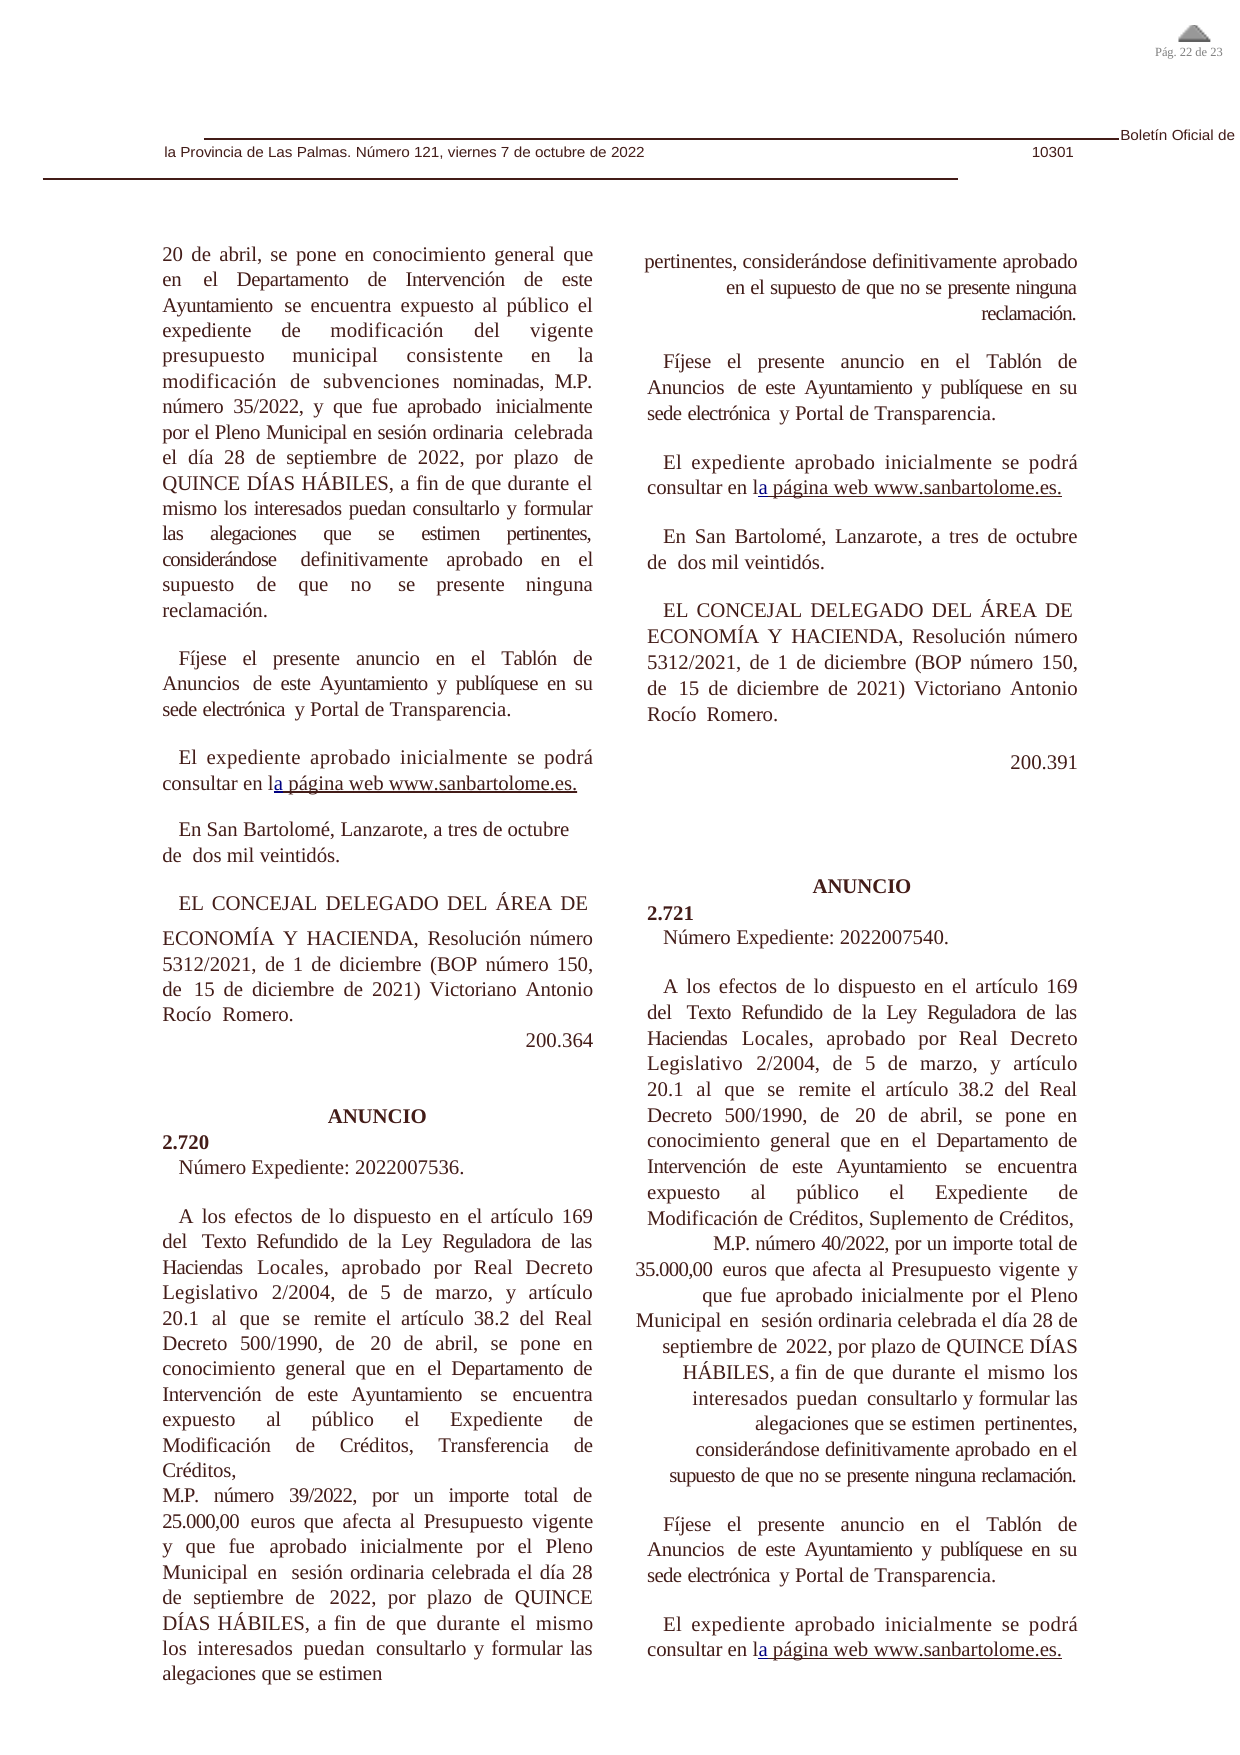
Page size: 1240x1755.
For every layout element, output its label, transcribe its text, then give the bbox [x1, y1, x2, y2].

text M.P. número 40/2022, por un importe total de 35.000,00 euros que afecta al Presupuesto vigente y que fue aprobado inicialmente por el Pleno Municipal en sesión ordinaria celebrada el día 28 de septiembre de 2022, por plazo de QUINCE DÍAS HÁBILES, a fin de que durante el mismo los interesados puedan consultarlo y formular las alegaciones que se estimen pertinentes, considerándose definitivamente aprobado en el supuesto de que no se presente ninguna reclamación. [634, 1231, 1078, 1487]
text ECONOMÍA Y HACIENDA, Resolución número 5312/2021, de 1 de diciembre (BOP número 150, de 15 de diciembre de 2021) Victoriano Antonio Rocío Romero. [162, 926, 593, 1026]
text 200.364 [149, 1028, 593, 1052]
text M.P. número 39/2022, por un importe total de 25.000,00 euros que afecta al Presupuesto vigente y que fue aprobado inicialmente por el Pleno Municipal en sesión ordinaria celebrada el día 28 de septiembre de 2022, por plazo de QUINCE DÍAS HÁBILES, a fin de que durante el mismo los interesados puedan consultarlo y formular las alegaciones que se estimen [162, 1483, 593, 1685]
text Número Expediente: 2022007540. [663, 926, 1235, 949]
text EL CONCEJAL DELEGADO DEL ÁREA DE [178, 891, 593, 915]
text 20 de abril, se pone en conocimiento general que en el Departamento de Intervención de este Ayuntamiento se encuentra expuesto al público el expediente de modificación del vigente presupuesto municipal consistente en la modificación de subvenciones nominadas, M.P. número 35/2022, y que fue aprobado inicialmente por el Pleno Municipal en sesión ordinaria celebrada el día 28 de septiembre de 2022, por plazo de QUINCE DÍAS HÁBILES, a fin de que durante el mismo los interesados puedan consultarlo y formular las alegaciones que se estimen pertinentes, considerándose definitivamente aprobado en el supuesto de que no se presente ninguna reclamación. [162, 242, 593, 622]
text ANUNCIO [812, 874, 1235, 898]
text Número Expediente: 2022007536. [178, 1155, 593, 1179]
text Boletín Oficial de la Provincia de Las Palmas. Número 121, viernes 7 de octubre de 2022 10301 [164, 127, 1235, 160]
text A los efectos de lo dispuesto en el artículo 169 del Texto Refundido de la Ley Reguladora de las Haciendas Locales, aprobado por Real Decreto Legislativo 2/2004, de 5 de marzo, y artículo 20.1 al que se remite el artículo 38.2 del Real Decreto 500/1990, de 20 de abril, se pone en conocimiento general que en el Departamento de Intervención de este Ayuntamiento se encuentra expuesto al público el Expediente de Modificación de Créditos, Suplemento de Créditos, [647, 974, 1078, 1229]
subtitle 2.721 [647, 900, 694, 924]
text El expediente aprobado inicialmente se podrá consultar en la página web www.sanbartolome.es. [162, 745, 593, 794]
text ECONOMÍA Y HACIENDA, Resolución número 5312/2021, de 1 de diciembre (BOP número 150, de 15 de diciembre de 2021) Victoriano Antonio Rocío Romero. [647, 624, 1078, 726]
text A los efectos de lo dispuesto en el artículo 169 del Texto Refundido de la Ley Reguladora de las Haciendas Locales, aprobado por Real Decreto Legislativo 2/2004, de 5 de marzo, y artículo 20.1 al que se remite el artículo 38.2 del Real Decreto 500/1990, de 20 de abril, se pone en conocimiento general que en el Departamento de Intervención de este Ayuntamiento se encuentra expuesto al público el Expediente de Modificación de Créditos, Transferencia de Créditos, [162, 1204, 593, 1482]
text En San Bartolomé, Lanzarote, a tres de octubre de dos mil veintidós. [162, 817, 593, 867]
text Fíjese el presente anuncio en el Tablón de Anuncios de este Ayuntamiento y publíquese en su sede electrónica y Portal de Transparencia. [647, 1511, 1078, 1587]
text Fíjese el presente anuncio en el Tablón de Anuncios de este Ayuntamiento y publíquese en su sede electrónica y Portal de Transparencia. [647, 349, 1078, 425]
text En San Bartolomé, Lanzarote, a tres de octubre de dos mil veintidós. [647, 524, 1078, 574]
text EL CONCEJAL DELEGADO DEL ÁREA DE [663, 598, 1235, 622]
text Fíjese el presente anuncio en el Tablón de Anuncios de este Ayuntamiento y publíquese en su sede electrónica y Portal de Transparencia. [162, 646, 593, 721]
text 2.720 [162, 1130, 593, 1154]
picture [1177, 25, 1211, 42]
text El expediente aprobado inicialmente se podrá consultar en la página web www.sanbartolome.es. [647, 449, 1078, 499]
text El expediente aprobado inicialmente se podrá consultar en la página web www.sanbartolome.es. [647, 1612, 1078, 1661]
text pertinentes, considerándose definitivamente aprobado en el supuesto de que no se presente ninguna reclamación. [634, 249, 1078, 325]
subtitle ANUNCIO [328, 1104, 593, 1128]
text 200.391 [634, 750, 1078, 774]
